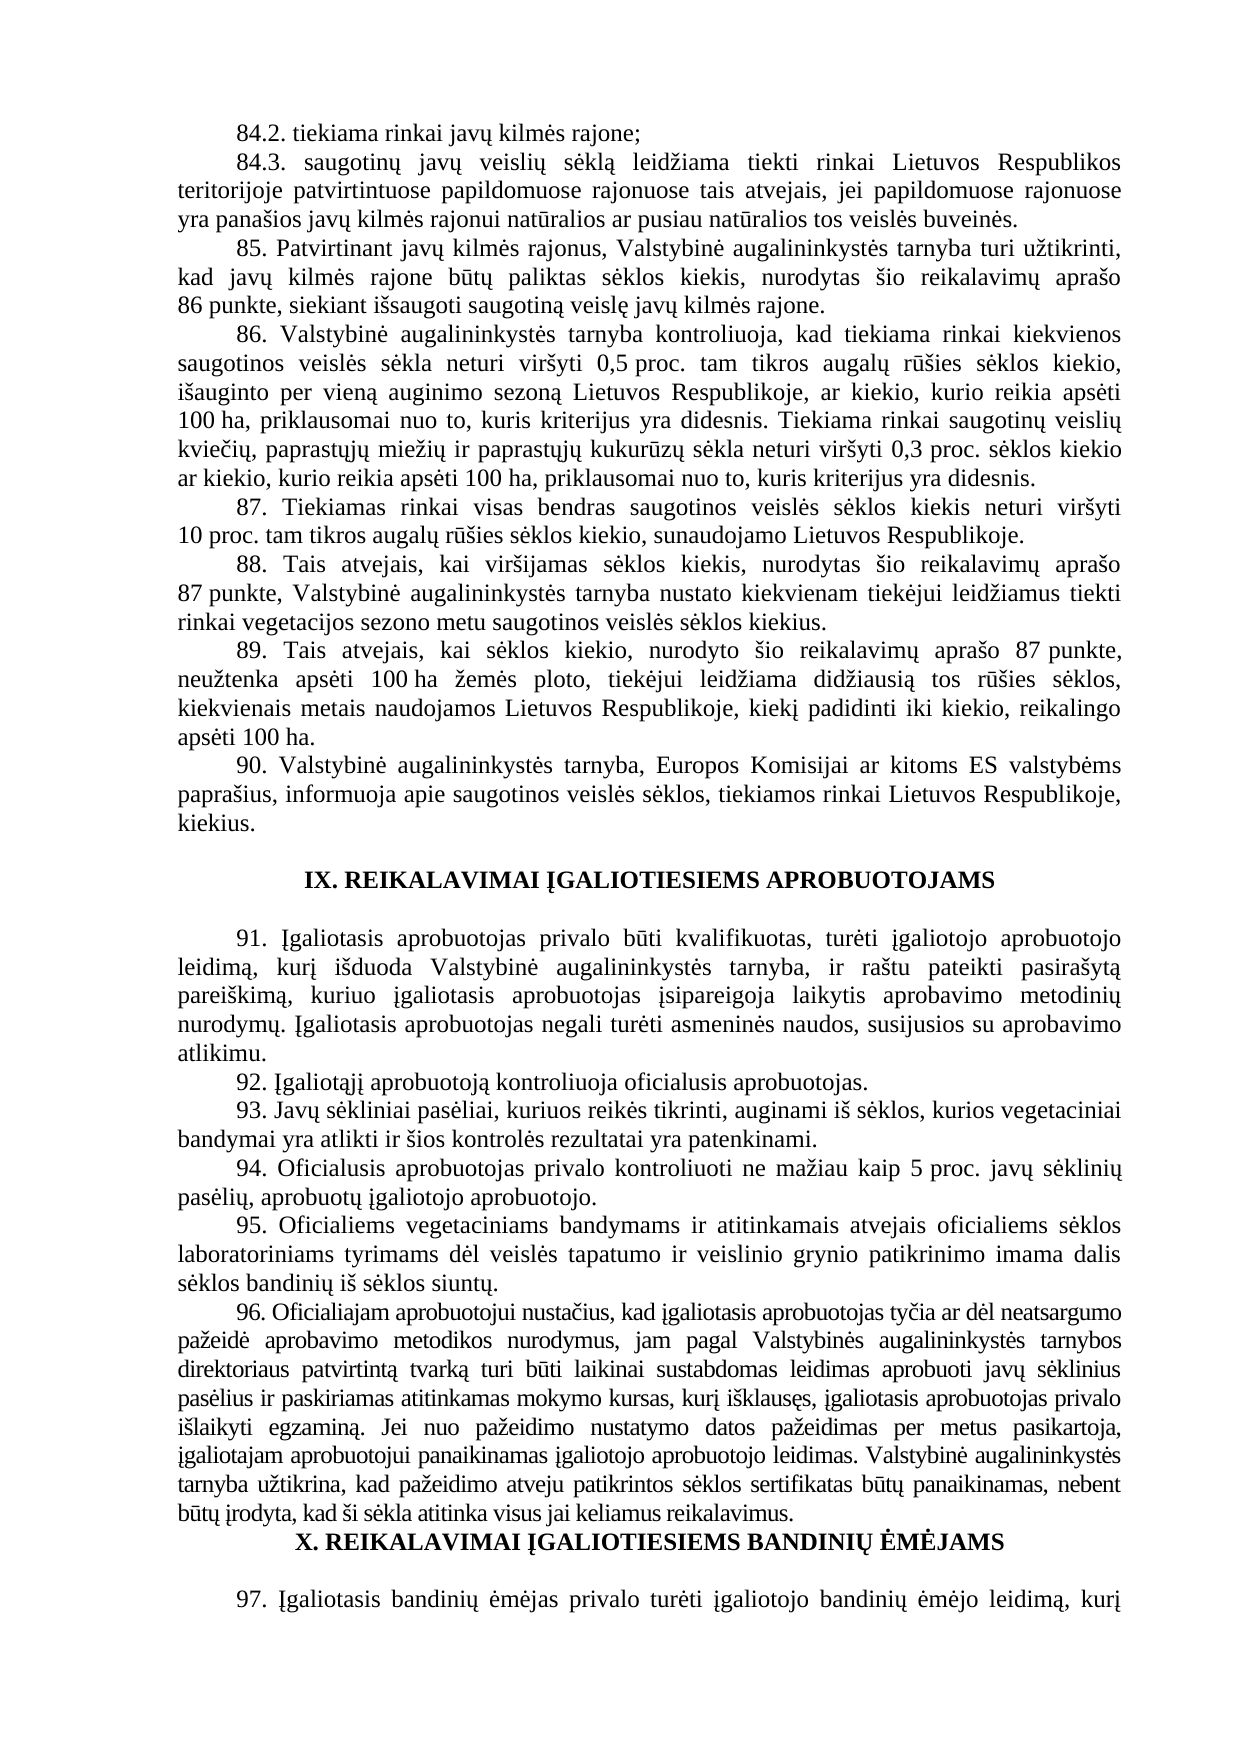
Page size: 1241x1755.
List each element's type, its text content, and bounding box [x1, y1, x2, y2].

text 85. Patvirtinant javų kilmės rajonus, Valstybinė augalininkystės tarnyba turi užtikrinti, kad javų kilmės rajone būtų paliktas sėklos kiekis, nurodytas šio reikalavimų aprašo 86 punkte, siekiant išsaugoti saugotiną veislę javų kilmės rajone. [177, 233, 1122, 319]
text IX. REIKALAVIMAI ĮGALIOTIESIEMS APROBUOTOJAMS [177, 866, 1122, 894]
text 90. Valstybinė augalininkystės tarnyba, Europos Komisijai ar kitoms ES valstybėms paprašius, informuoja apie saugotinos veislės sėklos, tiekiamos rinkai Lietuvos Respublikoje, kiekius. [177, 751, 1122, 837]
text 92. Įgaliotąjį aprobuotoją kontroliuoja oficialusis aprobuotojas. [177, 1067, 1122, 1096]
text 89. Tais atvejais, kai sėklos kiekio, nurodyto šio reikalavimų aprašo 87 punkte, neužtenka apsėti 100 ha žemės ploto, tiekėjui leidžiama didžiausią tos rūšies sėklos, kiekvienais metais naudojamos Lietuvos Respublikoje, kiekį padidinti iki kiekio, reikalingo apsėti 100 ha. [177, 636, 1122, 751]
text 95. Oficialiems vegetaciniams bandymams ir atitinkamais atvejais oficialiems sėklos laboratoriniams tyrimams dėl veislės tapatumo ir veislinio grynio patikrinimo imama dalis sėklos bandinių iš sėklos siuntų. [177, 1211, 1122, 1297]
text 94. Oficialusis aprobuotojas privalo kontroliuoti ne mažiau kaip 5 proc. javų sėklinių pasėlių, aprobuotų įgaliotojo aprobuotojo. [177, 1153, 1122, 1211]
text 87. Tiekiamas rinkai visas bendras saugotinos veislės sėklos kiekis neturi viršyti 10 proc. tam tikros augalų rūšies sėklos kiekio, sunaudojamo Lietuvos Respublikoje. [177, 492, 1122, 549]
text 84.3. saugotinų javų veislių sėklą leidžiama tiekti rinkai Lietuvos Respublikos teritorijoje patvirtintuose papildomuose rajonuose tais atvejais, jei papildomuose rajonuose yra panašios javų kilmės rajonui natūralios ar pusiau natūralios tos veislės buveinės. [177, 147, 1122, 233]
text 91. Įgaliotasis aprobuotojas privalo būti kvalifikuotas, turėti įgaliotojo aprobuotojo leidimą, kurį išduoda Valstybinė augalininkystės tarnyba, ir raštu pateikti pasirašytą pareiškimą, kuriuo įgaliotasis aprobuotojas įsipareigoja laikytis aprobavimo metodinių nurodymų. Įgaliotasis aprobuotojas negali turėti asmeninės naudos, susijusios su aprobavimo atlikimu. [177, 923, 1122, 1067]
text 97. Įgaliotasis bandinių ėmėjas privalo turėti įgaliotojo bandinių ėmėjo leidimą, kurį [177, 1584, 1122, 1613]
text X. REIKALAVIMAI ĮGALIOTIESIEMS BANDINIŲ ĖMĖJAMS [177, 1527, 1122, 1556]
text 88. Tais atvejais, kai viršijamas sėklos kiekis, nurodytas šio reikalavimų aprašo 87 punkte, Valstybinė augalininkystės tarnyba nustato kiekvienam tiekėjui leidžiamus tiekti rinkai vegetacijos sezono metu saugotinos veislės sėklos kiekius. [177, 549, 1122, 636]
text 86. Valstybinė augalininkystės tarnyba kontroliuoja, kad tiekiama rinkai kiekvienos saugotinos veislės sėkla neturi viršyti 0,5 proc. tam tikros augalų rūšies sėklos kiekio, išauginto per vieną auginimo sezoną Lietuvos Respublikoje, ar kiekio, kurio reikia apsėti 100 ha, priklausomai nuo to, kuris kriterijus yra didesnis. Tiekiama rinkai saugotinų veislių kviečių, paprastųjų miežių ir paprastųjų kukurūzų sėkla neturi viršyti 0,3 proc. sėklos kiekio ar kiekio, kurio reikia apsėti 100 ha, priklausomai nuo to, kuris kriterijus yra didesnis. [177, 319, 1122, 492]
text 84.2. tiekiama rinkai javų kilmės rajone; [177, 118, 1122, 147]
text 93. Javų sėkliniai pasėliai, kuriuos reikės tikrinti, auginami iš sėklos, kurios vegetaciniai bandymai yra atlikti ir šios kontrolės rezultatai yra patenkinami. [177, 1096, 1122, 1153]
text 96. Oficialiajam aprobuotojui nustačius, kad įgaliotasis aprobuotojas tyčia ar dėl neatsargumo pažeidė aprobavimo metodikos nurodymus, jam pagal Valstybinės augalininkystės tarnybos direktoriaus patvirtintą tvarką turi būti laikinai sustabdomas leidimas aprobuoti javų sėklinius pasėlius ir paskiriamas atitinkamas mokymo kursas, kurį išklausęs, įgaliotasis aprobuotojas privalo išlaikyti egzaminą. Jei nuo pažeidimo nustatymo datos pažeidimas per metus pasikartoja, įgaliotajam aprobuotojui panaikinamas įgaliotojo aprobuotojo leidimas. Valstybinė augalininkystės tarnyba užtikrina, kad pažeidimo atveju patikrintos sėklos sertifikatas būtų panaikinamas, nebent būtų įrodyta, kad ši sėkla atitinka visus jai keliamus reikalavimus. [177, 1297, 1122, 1527]
